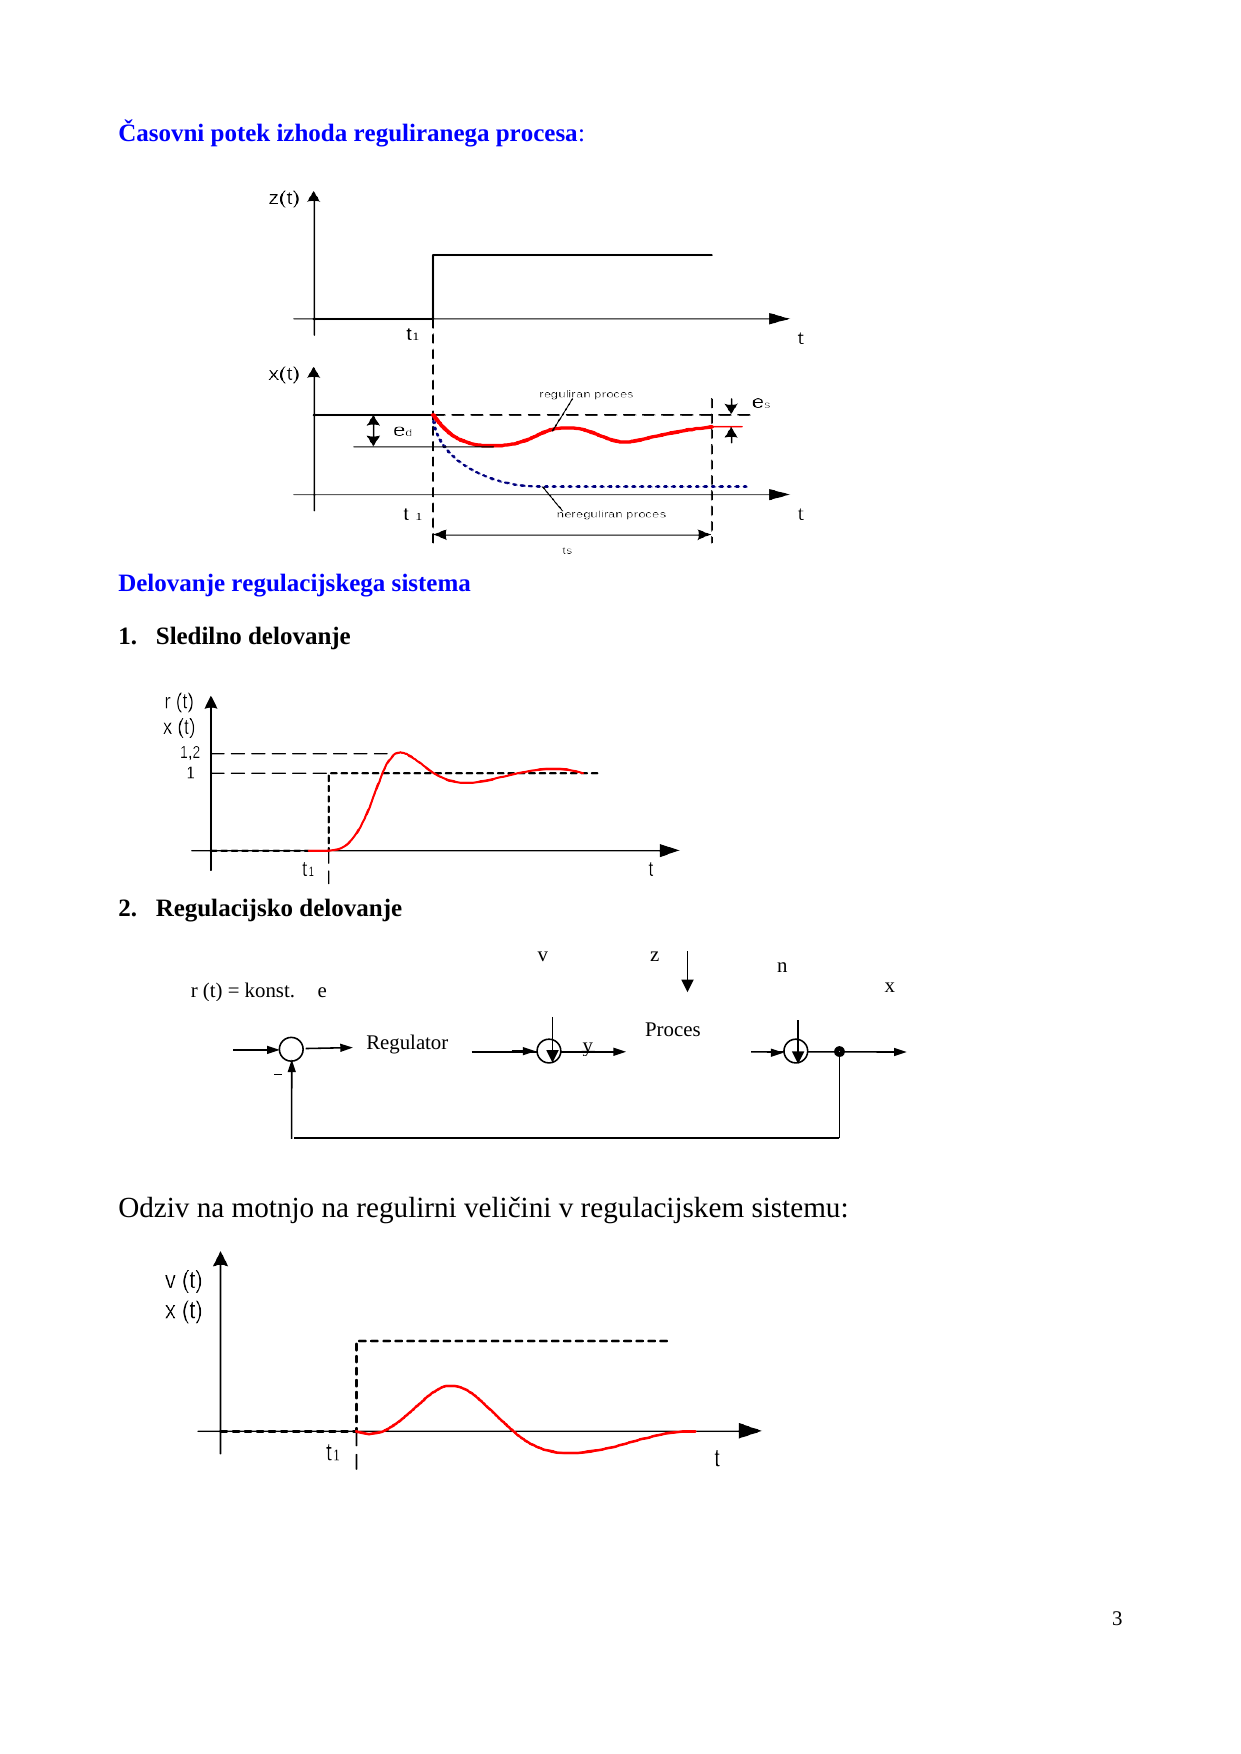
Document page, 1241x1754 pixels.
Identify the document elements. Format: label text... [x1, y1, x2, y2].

text Proces [640, 1017, 735, 1041]
text z (t) [650, 942, 683, 964]
text v (t) [537, 942, 570, 965]
subtitle Delovanje regulacijskega sistema [118, 147, 1122, 597]
text Regulator [366, 1030, 453, 1054]
text e (t) [317, 978, 349, 1000]
text x (t) [884, 973, 917, 995]
text r (t) = konst. [191, 978, 307, 1000]
list n (t) [777, 953, 810, 976]
text y (t) [582, 1033, 615, 1056]
subtitle Regulacijsko delovanje [118, 674, 1122, 921]
text Časovni potek izhoda reguliranega procesa: [118, 118, 1122, 147]
subtitle Sledilno delovanje [118, 621, 1122, 650]
subtitle Odziv na motnjo na regulirni veličini v regulacijskem sistemu: [118, 1190, 1122, 1223]
